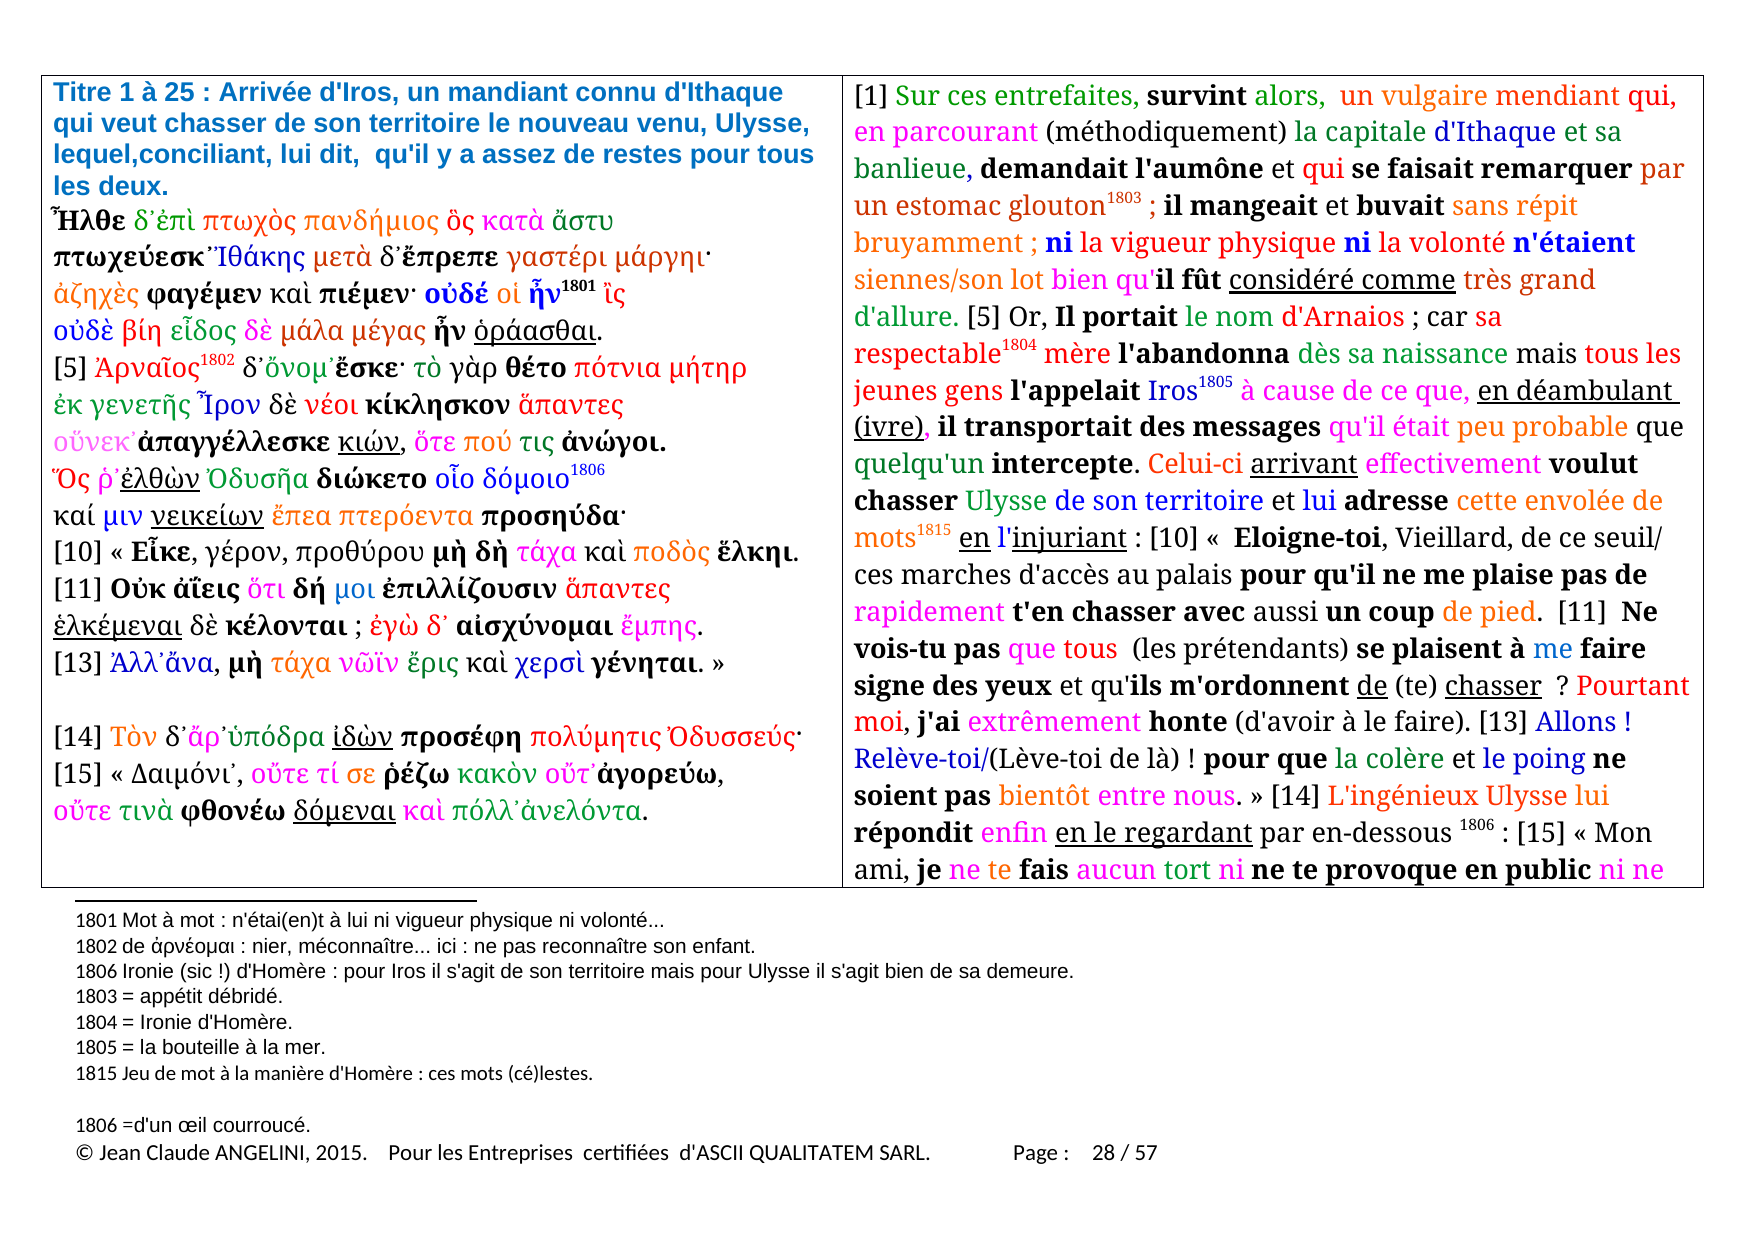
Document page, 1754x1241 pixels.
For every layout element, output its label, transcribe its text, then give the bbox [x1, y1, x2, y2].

table_header [1] Sur ces entrefaites, survint alors, un vulgaire mendiant qui, en parcourant (méthodiquement) la capitale d'Ithaque et sa banlieue, demandait l'aumône et qui se faisait remarquer par un estomac glouton ; il mangeait et buvait sans répit bruyamment ; ni la vigueur physique ni la volonté n'étaient siennes/son lot bien qu'il fût considéré comme très grand d'allure. [5] Or, Il portait le nom d'Arnaios ; car sa respectable mère l'abandonna dès sa naissance mais tous les jeunes gens l'appelait Iros à cause de ce que, en déambulant (ivre), il transportait des messages qu'il était peu probable que quelqu'un intercepte. Celui-ci arrivant effectivement voulut chasser Ulysse de son territoire et lui adresse cette envolée de mots en l'injuriant : [10] « Eloigne-toi, Vieillard, de ce seuil/ ces marches d'accès au palais pour qu'il ne me plaise pas de rapidement t'en chasser avec aussi un coup de pied. [11] Ne vois-tu pas que tous (les prétendants) se plaisent à me faire signe des yeux et qu'ils m'ordonnent de (te) chasser ? Pourtant moi, j'ai extrêmement honte (d'avoir à le faire). [13] Allons ! Relève-toi/(Lève-toi de là) ! pour que la colère et le poing ne soient pas bientôt entre nous. » [14] L'ingénieux Ulysse lui répondit enfin en le regardant par en-dessous : [15] « Mon ami, je ne te fais aucun tort ni ne te provoque en public ni ne [843, 76, 1703, 887]
table_header Titre 1 à 25 : Arrivée d'Iros, un mandiant connu d'Ithaque qui veut chasser de son territoire le nouveau venu, Ulysse, lequel,conciliant, lui dit, qu'il y a assez de restes pour tous les deux. Ἦλθε δ᾽ἐπὶ πτωχὸς πανδήμιος ὃς κατὰ ἄστυ πτωχεύεσκ᾽Ἰθάκης μετὰ δ᾽ἔπρεπε γαστέρι μάργηι· ἀζηχὲς φαγέμεν καὶ πιέμεν· οὐδέ οἱ ἦν ἲς οὐδὲ βίη εἶδος δὲ μάλα μέγας ἦν ὁράασθαι. [5] Ἀρναῖος δ᾽ὄνομ᾽ἔσκε· τὸ γὰρ θέτο πότνια μήτηρ ἐκ γενετῆς Ἶρον δὲ νέοι κίκλησκον ἅπαντες οὕνεκ᾽ἀπαγγέλλεσκε κιών, ὅτε πού τις ἀνώγοι. Ὅς ῥ᾽ἐλθὼν Ὀδυσῆα διώκετο οἷο δόμοιο καί μιν νεικείων ἔπεα πτερόεντα προσηύδα· [10] « Εἶκε, γέρον, προθύρου μὴ δὴ τάχα καὶ ποδὸς ἕλκηι. [11] Οὐκ ἀΐεις ὅτι δή μοι ἐπιλλίζουσιν ἅπαντες ἑλκέμεναι δὲ κέλονται ; ἐγὼ δ᾽ αἰσχύνομαι ἔμπης. [13] Ἀλλ᾽ἄνα, μὴ τάχα νῶϊν ἔρις καὶ χερσὶ γένηται. » [14] Τὸν δ᾽ἄρ᾽ὑπόδρα ἰδὼν προσέφη πολύμητις Ὀδυσσεύς· [15] « Δαιμόνι᾽, οὔτε τί σε ῥέζω κακὸν οὔτ᾽ἀγορεύω, οὔτε τινὰ φθονέω δόμεναι καὶ πόλλ᾽ἀνελόντα. [42, 76, 842, 887]
